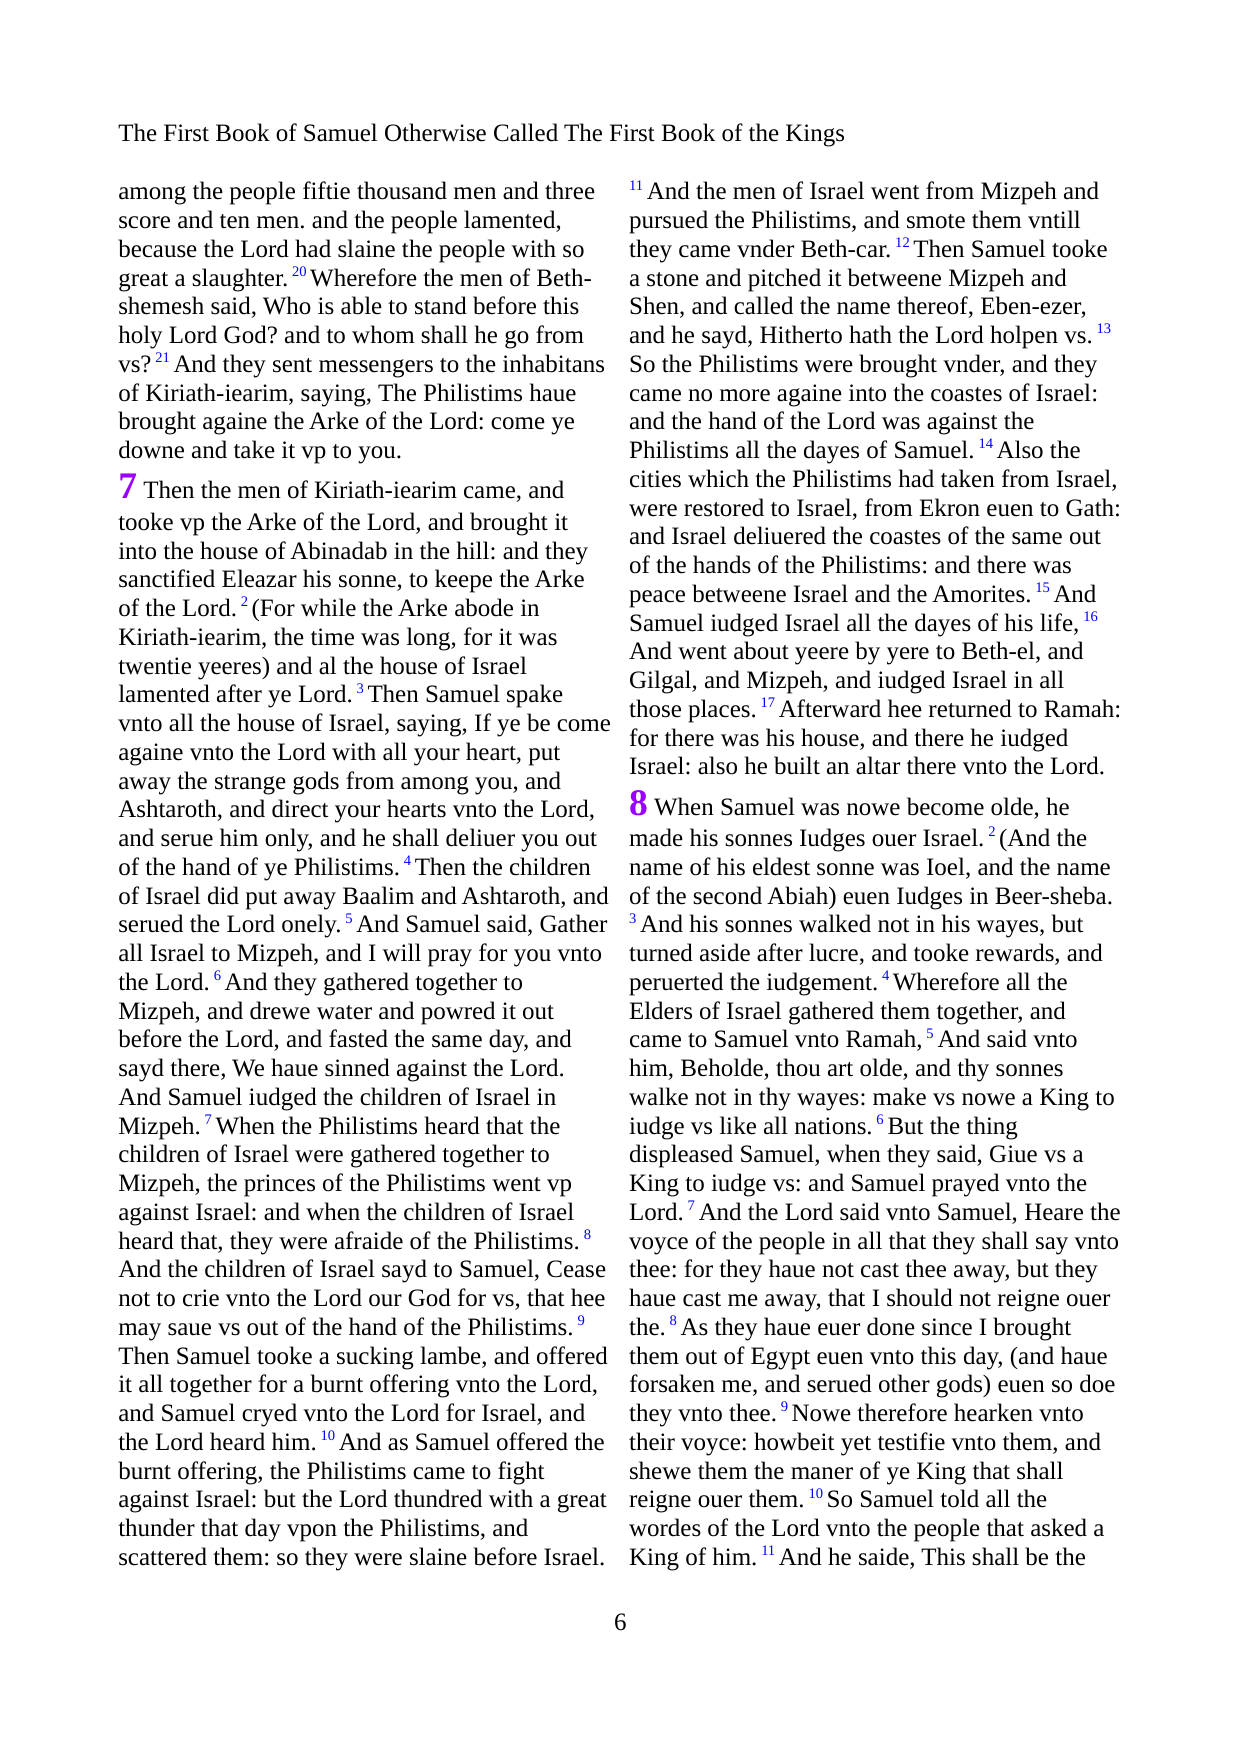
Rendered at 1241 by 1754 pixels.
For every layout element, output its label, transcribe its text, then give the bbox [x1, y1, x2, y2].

text among the people fiftie thousand men and three score and ten men. and the people lamented, because the Lord had slaine the people with so great a slaughter. 20 Wherefore the men of Beth-shemesh said, Who is able to stand before this holy Lord God? and to whom shall he go from vs? 21 And they sent messengers to the inhabitans of Kiriath-iearim, saying, The Philistims haue brought againe the Arke of the Lord: come ye downe and take it vp to you. [118, 176, 611, 464]
text 11 And the men of Israel went from Mizpeh and pursued the Philistims, and smote them vntill they came vnder Beth-car. 12 Then Samuel tooke a stone and pitched it betweene Mizpeh and Shen, and called the name thereof, Eben-ezer, and he sayd, Hitherto hath the Lord holpen vs. 13 So the Philistims were brought vnder, and they came no more againe into the coastes of Israel: and the hand of the Lord was against the Philistims all the dayes of Samuel. 14 Also the cities which the Philistims had taken from Israel, were restored to Israel, from Ekron euen to Gath: and Israel deliuered the coastes of the same out of the hands of the Philistims: and there was peace betweene Israel and the Amorites. 15 And Samuel iudged Israel all the dayes of his life, 16 And went about yeere by yere to Beth-el, and Gilgal, and Mizpeh, and iudged Israel in all those places. 17 Afterward hee returned to Ramah: for there was his house, and there he iudged Israel: also he built an altar there vnto the Lord. [629, 176, 1122, 780]
text 8 When Samuel was nowe become olde, he made his sonnes Iudges ouer Israel. 2 (And the name of his eldest sonne was Ioel, and the name of the second Abiah) euen Iudges in Beer-sheba. 3 And his sonnes walked not in his wayes, but turned aside after lucre, and tooke rewards, and peruerted the iudgement. 4 Wherefore all the Elders of Israel gathered them together, and came to Samuel vnto Ramah, 5 And said vnto him, Beholde, thou art olde, and thy sonnes walke not in thy wayes: make vs nowe a King to iudge vs like all nations. 6 But the thing displeased Samuel, when they said, Giue vs a King to iudge vs: and Samuel prayed vnto the Lord. 7 And the Lord said vnto Samuel, Heare the voyce of the people in all that they shall say vnto thee: for they haue not cast thee away, but they haue cast me away, that I should not reigne ouer the. 8 As they haue euer done since I brought them out of Egypt euen vnto this day, (and haue forsaken me, and serued other gods) euen so doe they vnto thee. 9 Nowe therefore hearken vnto their voyce: howbeit yet testifie vnto them, and shewe them the maner of ye King that shall reigne ouer them. 10 So Samuel told all the wordes of the Lord vnto the people that asked a King of him. 11 And he saide, This shall be the [629, 780, 1122, 1571]
text 7 Then the men of Kiriath-iearim came, and tooke vp the Arke of the Lord, and brought it into the house of Abinadab in the hill: and they sanctified Eleazar his sonne, to keepe the Arke of the Lord. 2 (For while the Arke abode in Kiriath-iearim, the time was long, for it was twentie yeeres) and al the house of Israel lamented after ye Lord. 3 Then Samuel spake vnto all the house of Israel, saying, If ye be come againe vnto the Lord with all your heart, put away the strange gods from among you, and Ashtaroth, and direct your hearts vnto the Lord, and serue him only, and he shall deliuer you out of the hand of ye Philistims. 4 Then the children of Israel did put away Baalim and Ashtaroth, and serued the Lord onely. 5 And Samuel said, Gather all Israel to Mizpeh, and I will pray for you vnto the Lord. 6 And they gathered together to Mizpeh, and drewe water and powred it out before the Lord, and fasted the same day, and sayd there, We haue sinned against the Lord. And Samuel iudged the children of Israel in Mizpeh. 7 When the Philistims heard that the children of Israel were gathered together to Mizpeh, the princes of the Philistims went vp against Israel: and when the children of Israel heard that, they were afraide of the Philistims. 8 And the children of Israel sayd to Samuel, Cease not to crie vnto the Lord our God for vs, that hee may saue vs out of the hand of the Philistims. 9 Then Samuel tooke a sucking lambe, and offered it all together for a burnt offering vnto the Lord, and Samuel cryed vnto the Lord for Israel, and the Lord heard him. 10 And as Samuel offered the burnt offering, the Philistims came to fight against Israel: but the Lord thundred with a great thunder that day vpon the Philistims, and scattered them: so they were slaine before Israel. [118, 464, 611, 1571]
